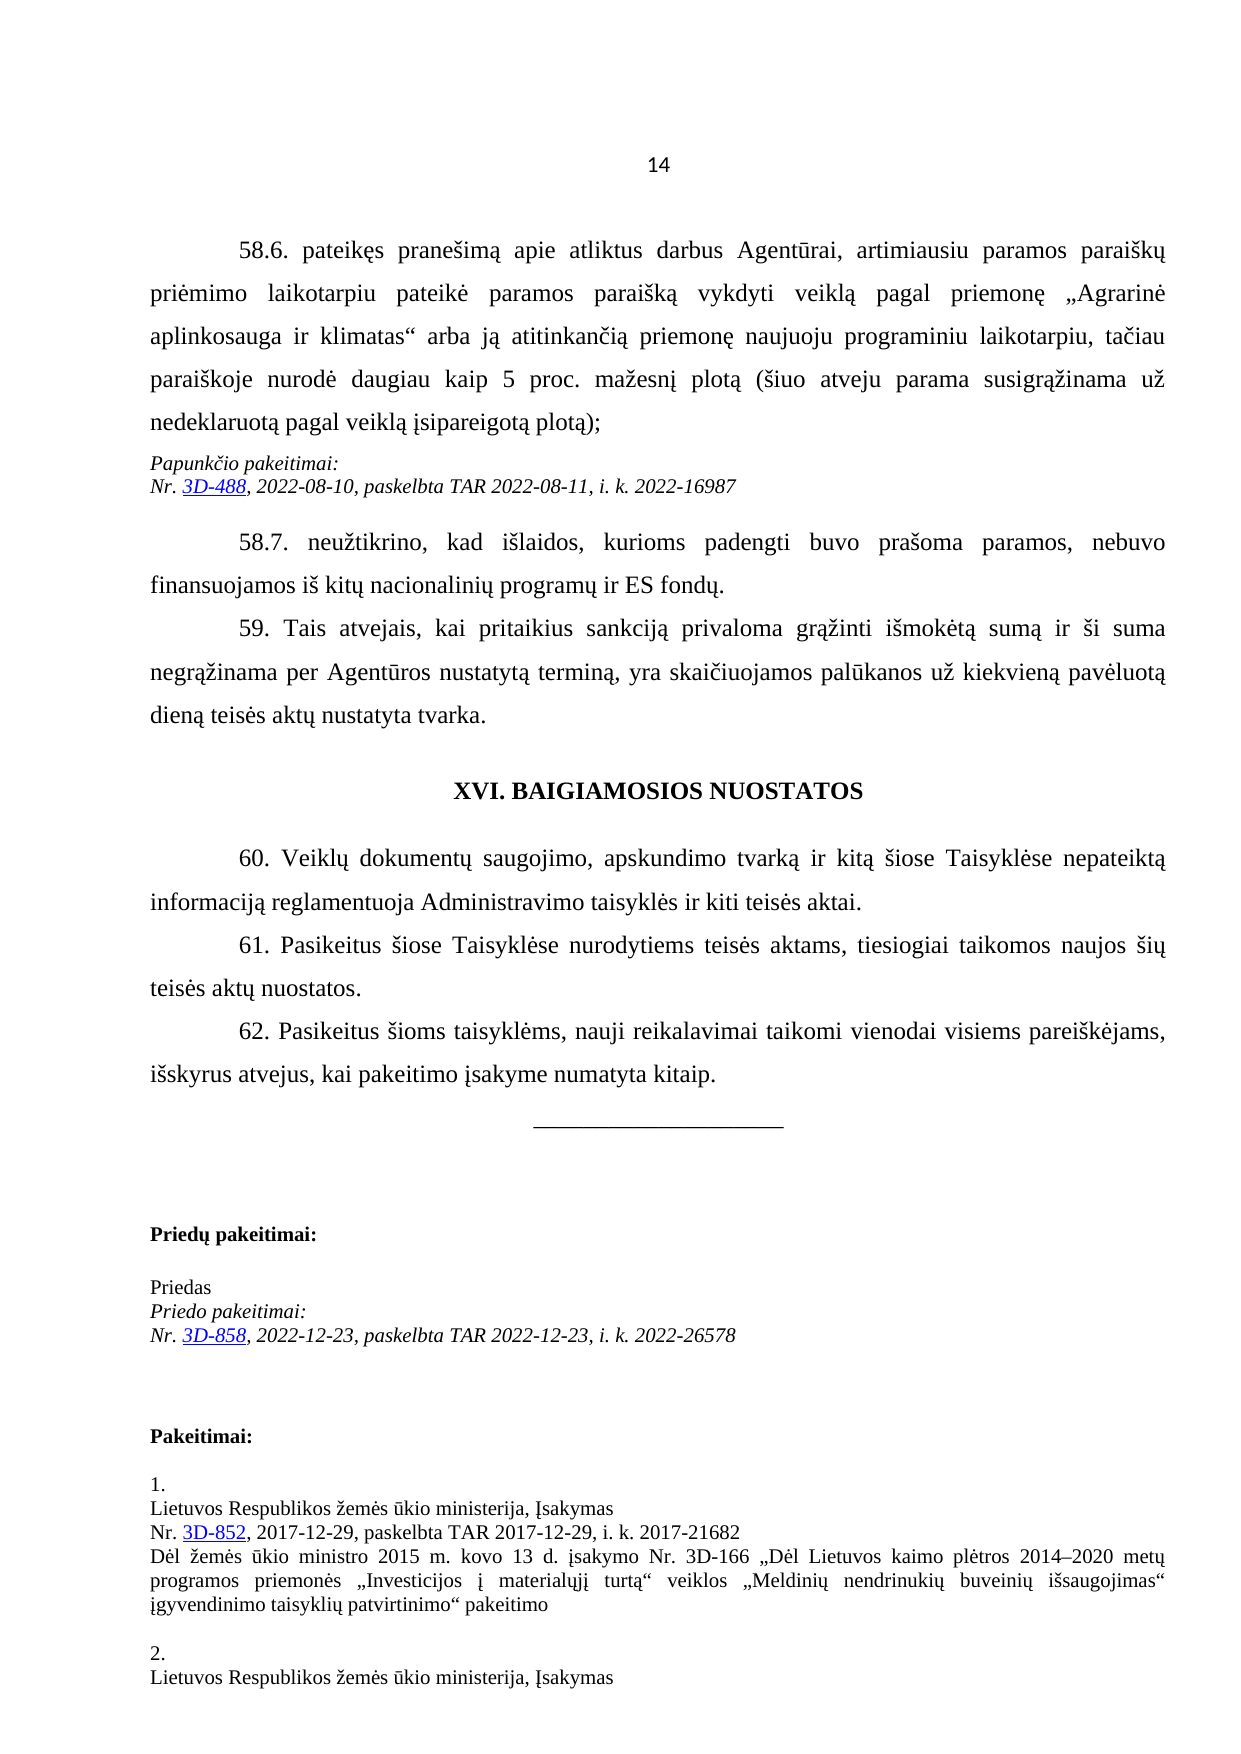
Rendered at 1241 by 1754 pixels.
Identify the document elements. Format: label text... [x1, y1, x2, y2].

text Nr. 3D-488, 2022-08-10, paskelbta TAR 2022-08-11, i. k. 2022-16987 [150, 474, 1167, 498]
text 58.6. pateikęs pranešimą apie atliktus darbus Agentūrai, artimiausiu paramos paraiškų priėmimo laikotarpiu pateikė paramos paraišką vykdyti veiklą pagal priemonę „Agrarinė aplinkosauga ir klimatas“ arba ją atitinkančią priemonę naujuoju programiniu laikotarpiu, tačiau paraiškoje nurodė daugiau kaip 5 proc. mažesnį plotą (šiuo atveju parama susigrąžinama už nedeklaruotą pagal veiklą įsipareigotą plotą); [150, 235, 1167, 436]
text 58.7. neužtikrino, kad išlaidos, kurioms padengti buvo prašoma paramos, nebuvo finansuojamos iš kitų nacionalinių programų ir ES fondų. [150, 527, 1167, 599]
text Dėl žemės ūkio ministro 2015 m. kovo 13 d. įsakymo Nr. 3D-166 „Dėl Lietuvos kaimo plėtros 2014–2020 metų programos priemonės „Investicijos į materialųjį turtą“ veiklos „Meldinių nendrinukių buveinių išsaugojimas“ įgyvendinimo taisyklių patvirtinimo“ pakeitimo [150, 1544, 1167, 1616]
text Papunkčio pakeitimai: [150, 450, 1167, 474]
text Priedas [150, 1275, 1167, 1299]
text 62. Pasikeitus šioms taisyklėms, nauji reikalavimai taikomi vienodai visiems pareiškėjams, išskyrus atvejus, kai pakeitimo įsakyme numatyta kitaip. [150, 1016, 1167, 1088]
text Lietuvos Respublikos žemės ūkio ministerija, Įsakymas [150, 1496, 1167, 1520]
text 2. [150, 1641, 1167, 1664]
text 59. Tais atvejais, kai pritaikius sankciją privaloma grąžinti išmokėtą sumą ir ši suma negrąžinama per Agentūros nustatytą terminą, yra skaičiuojamos palūkanos už kiekvieną pavėluotą dieną teisės aktų nustatyta tvarka. [150, 613, 1167, 728]
text Nr. 3D-858, 2022-12-23, paskelbta TAR 2022-12-23, i. k. 2022-26578 [150, 1323, 1167, 1347]
text 60. Veiklų dokumentų saugojimo, apskundimo tvarką ir kitą šiose Taisyklėse nepateiktą informaciją reglamentuoja Administravimo taisyklės ir kiti teisės aktai. [150, 843, 1167, 915]
text Nr. 3D-852, 2017-12-29, paskelbta TAR 2017-12-29, i. k. 2017-21682 [150, 1520, 1167, 1544]
text Pakeitimai: [150, 1424, 1167, 1448]
text 61. Pasikeitus šiose Taisyklėse nurodytiems teisės aktams, tiesiogiai taikomos naujos šių teisės aktų nuostatos. [150, 930, 1167, 1002]
text Lietuvos Respublikos žemės ūkio ministerija, Įsakymas [150, 1664, 1167, 1689]
text Priedo pakeitimai: [150, 1299, 1167, 1323]
text XVI. BAIGIAMOSIOS NUOSTATOS [150, 776, 1167, 805]
text Priedų pakeitimai: [150, 1222, 1167, 1246]
text ____________________ [150, 1102, 1167, 1131]
text 1. [150, 1472, 1167, 1496]
